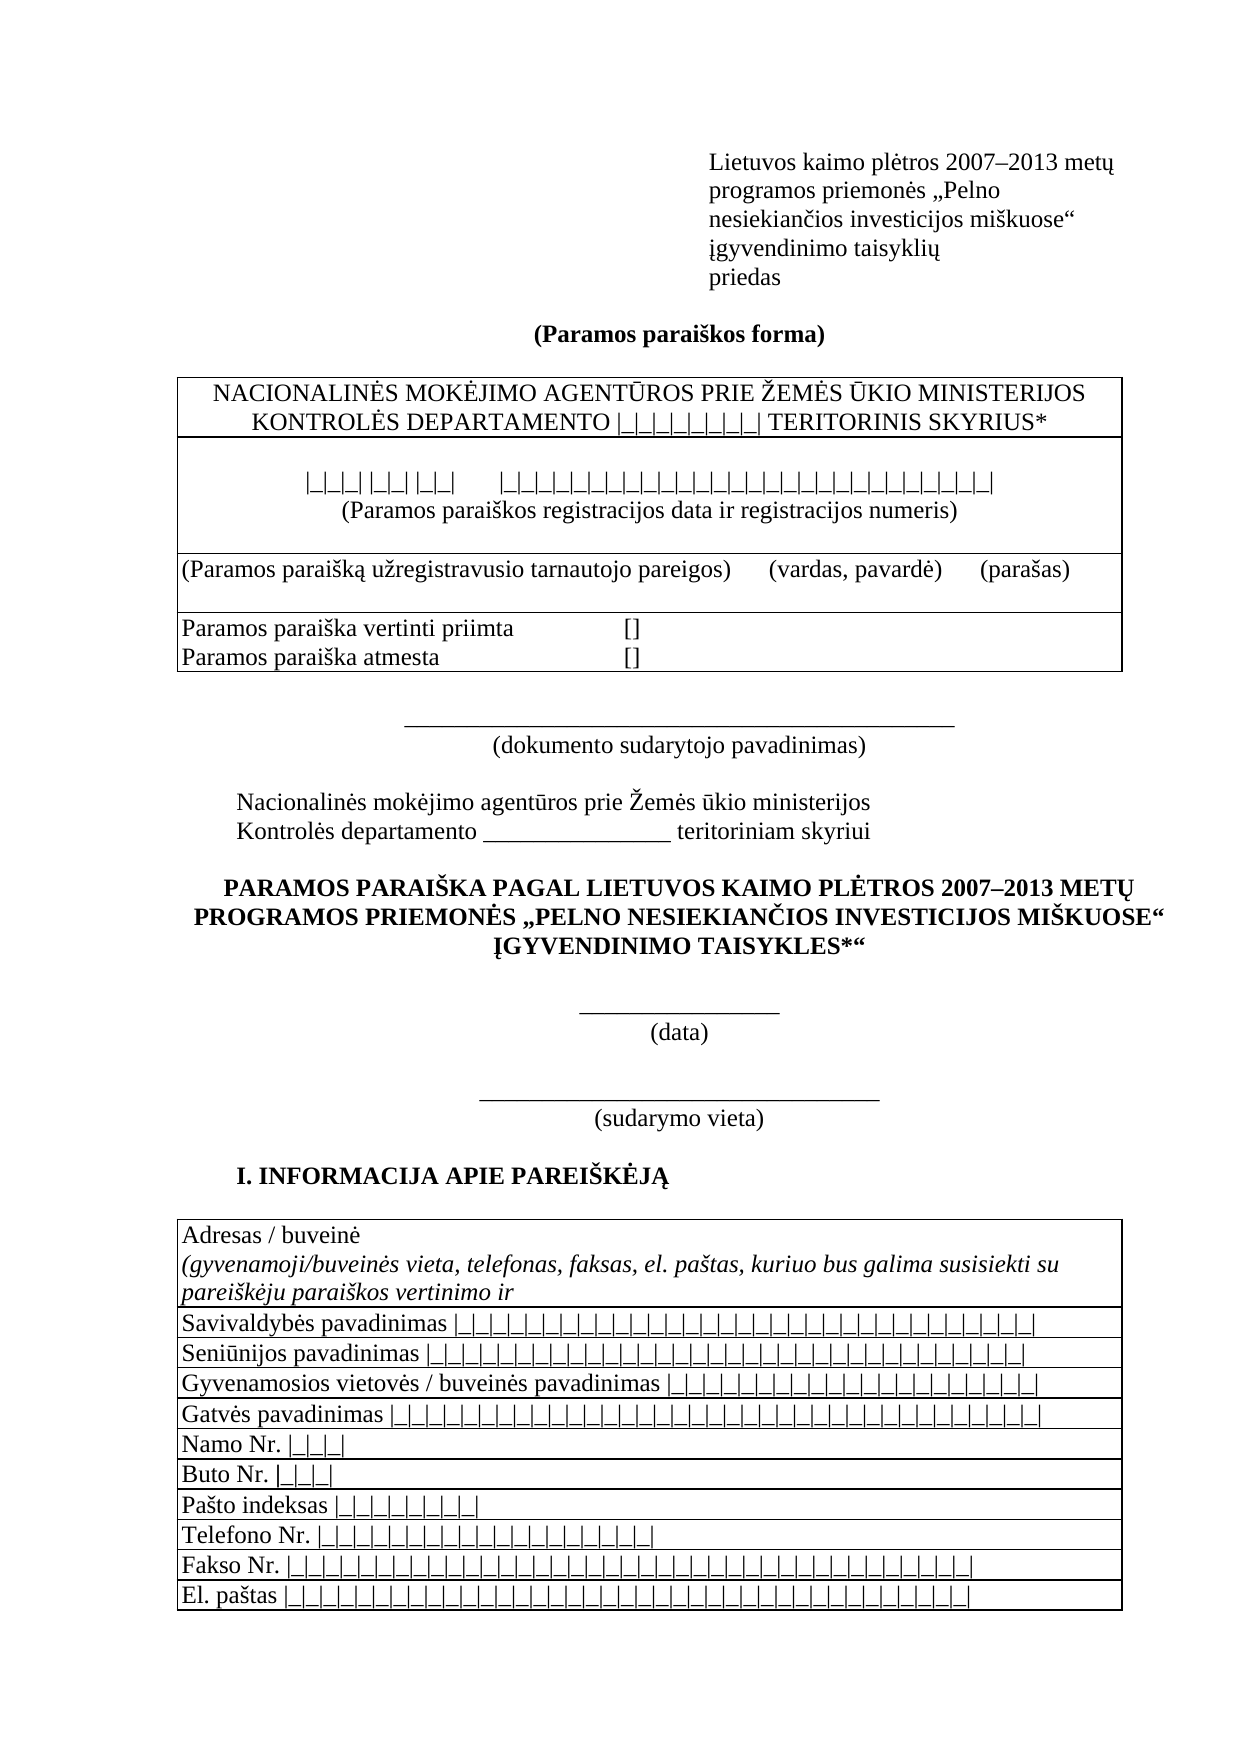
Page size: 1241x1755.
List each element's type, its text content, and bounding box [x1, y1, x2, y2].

text I. INFORMACIJA APIE PAREIŠKĖJĄ [177, 1161, 1181, 1190]
text (data) [177, 1017, 1181, 1046]
table_cell El. paštas |_|_|_|_|_|_|_|_|_|_|_|_|_|_|_|_|_|_|_|_|_|_|_|_|_|_|_|_|_|_|_|_|_|_|_|_|_|_|_| [178, 1581, 1121, 1609]
table_header Adresas / buveinė (gyvenamoji/buveinės vieta, telefonas, faksas, el. paštas, kuriuo bus galima susisiekti su pareiškėju paraiškos vertinimo ir [178, 1220, 1121, 1306]
text ________________ [177, 988, 1181, 1017]
table_cell Paramos paraiška vertinti priimta Paramos paraiška atmesta [178, 613, 619, 671]
table_cell Savivaldybės pavadinimas |_|_|_|_|_|_|_|_|_|_|_|_|_|_|_|_|_|_|_|_|_|_|_|_|_|_|_|_|_|_|_|_|_| [178, 1308, 1121, 1337]
table_cell Gatvės pavadinimas |_|_|_|_|_|_|_|_|_|_|_|_|_|_|_|_|_|_|_|_|_|_|_|_|_|_|_|_|_|_|_|_|_|_|_|_|_| [178, 1399, 1121, 1427]
text ____________________________________________ [177, 701, 1181, 730]
text Kontrolės departamento _______________ teritoriniam skyriui [177, 816, 1181, 845]
table_cell Telefono Nr. |_|_|_|_|_|_|_|_|_|_|_|_|_|_|_|_|_|_|_| [178, 1520, 1121, 1549]
table_cell Seniūnijos pavadinimas |_|_|_|_|_|_|_|_|_|_|_|_|_|_|_|_|_|_|_|_|_|_|_|_|_|_|_|_|_|_|_|_|_|_| [178, 1338, 1121, 1367]
text programos priemonės „Pelno [177, 176, 1181, 204]
text PARAMOS PARAIŠKA PAGAL LIETUVOS KAIMO PLĖTROS 2007–2013 METŲ PROGRAMOS PRIEMONĖS „PELNO NESIEKIANČIOS INVESTICIJOS MIŠKUOSE“ ĮGYVENDINIMO TAISYKLES*“ [177, 873, 1181, 960]
table_cell Namo Nr. |_|_|_| [178, 1429, 1121, 1458]
text Nacionalinės mokėjimo agentūros prie Žemės ūkio ministerijos [177, 787, 1181, 816]
table_cell (Paramos paraišką užregistravusio tarnautojo pareigos) (vardas, pavardė) (parašas) [178, 554, 1121, 612]
text ________________________________ [177, 1075, 1181, 1103]
text (sudarymo vieta) [177, 1103, 1181, 1132]
table_cell |_|_|_| |_|_| |_|_| |_|_|_|_|_|_|_|_|_|_|_|_|_|_|_|_|_|_|_|_|_|_|_|_|_|_|_|_| (Paramos paraiškos registracijos data ir registracijos numeris) [178, 438, 1121, 552]
table_cell Pašto indeksas |_|_|_|_|_|_|_|_| [178, 1490, 1121, 1518]
text priedas [177, 262, 1181, 291]
text Lietuvos kaimo plėtros 2007–2013 metų [177, 147, 1181, 176]
text (dokumento sudarytojo pavadinimas) [177, 730, 1181, 758]
table_cell Gyvenamosios vietovės / buveinės pavadinimas |_|_|_|_|_|_|_|_|_|_|_|_|_|_|_|_|_|_|_|_|_| [178, 1368, 1121, 1397]
table_cell Fakso Nr. |_|_|_|_|_|_|_|_|_|_|_|_|_|_|_|_|_|_|_|_|_|_|_|_|_|_|_|_|_|_|_|_|_|_|_|_|_|_|_| [178, 1550, 1121, 1579]
text nesiekiančios investicijos miškuose“ [177, 204, 1181, 233]
text įgyvendinimo taisyklių [177, 233, 1181, 262]
text (Paramos paraiškos forma) [177, 319, 1181, 348]
table_cell [][] [][] [619, 613, 1121, 671]
table_header NACIONALINĖS MOKĖJIMO AGENTŪROS PRIE ŽEMĖS ŪKIO MINISTERIJOS KONTROLĖS DEPARTAMENTO |_|_|_|_|_|_|_|_| TERITORINIS SKYRIUS* [178, 378, 1121, 436]
table_cell Buto Nr. |_|_|_| [178, 1460, 1121, 1488]
